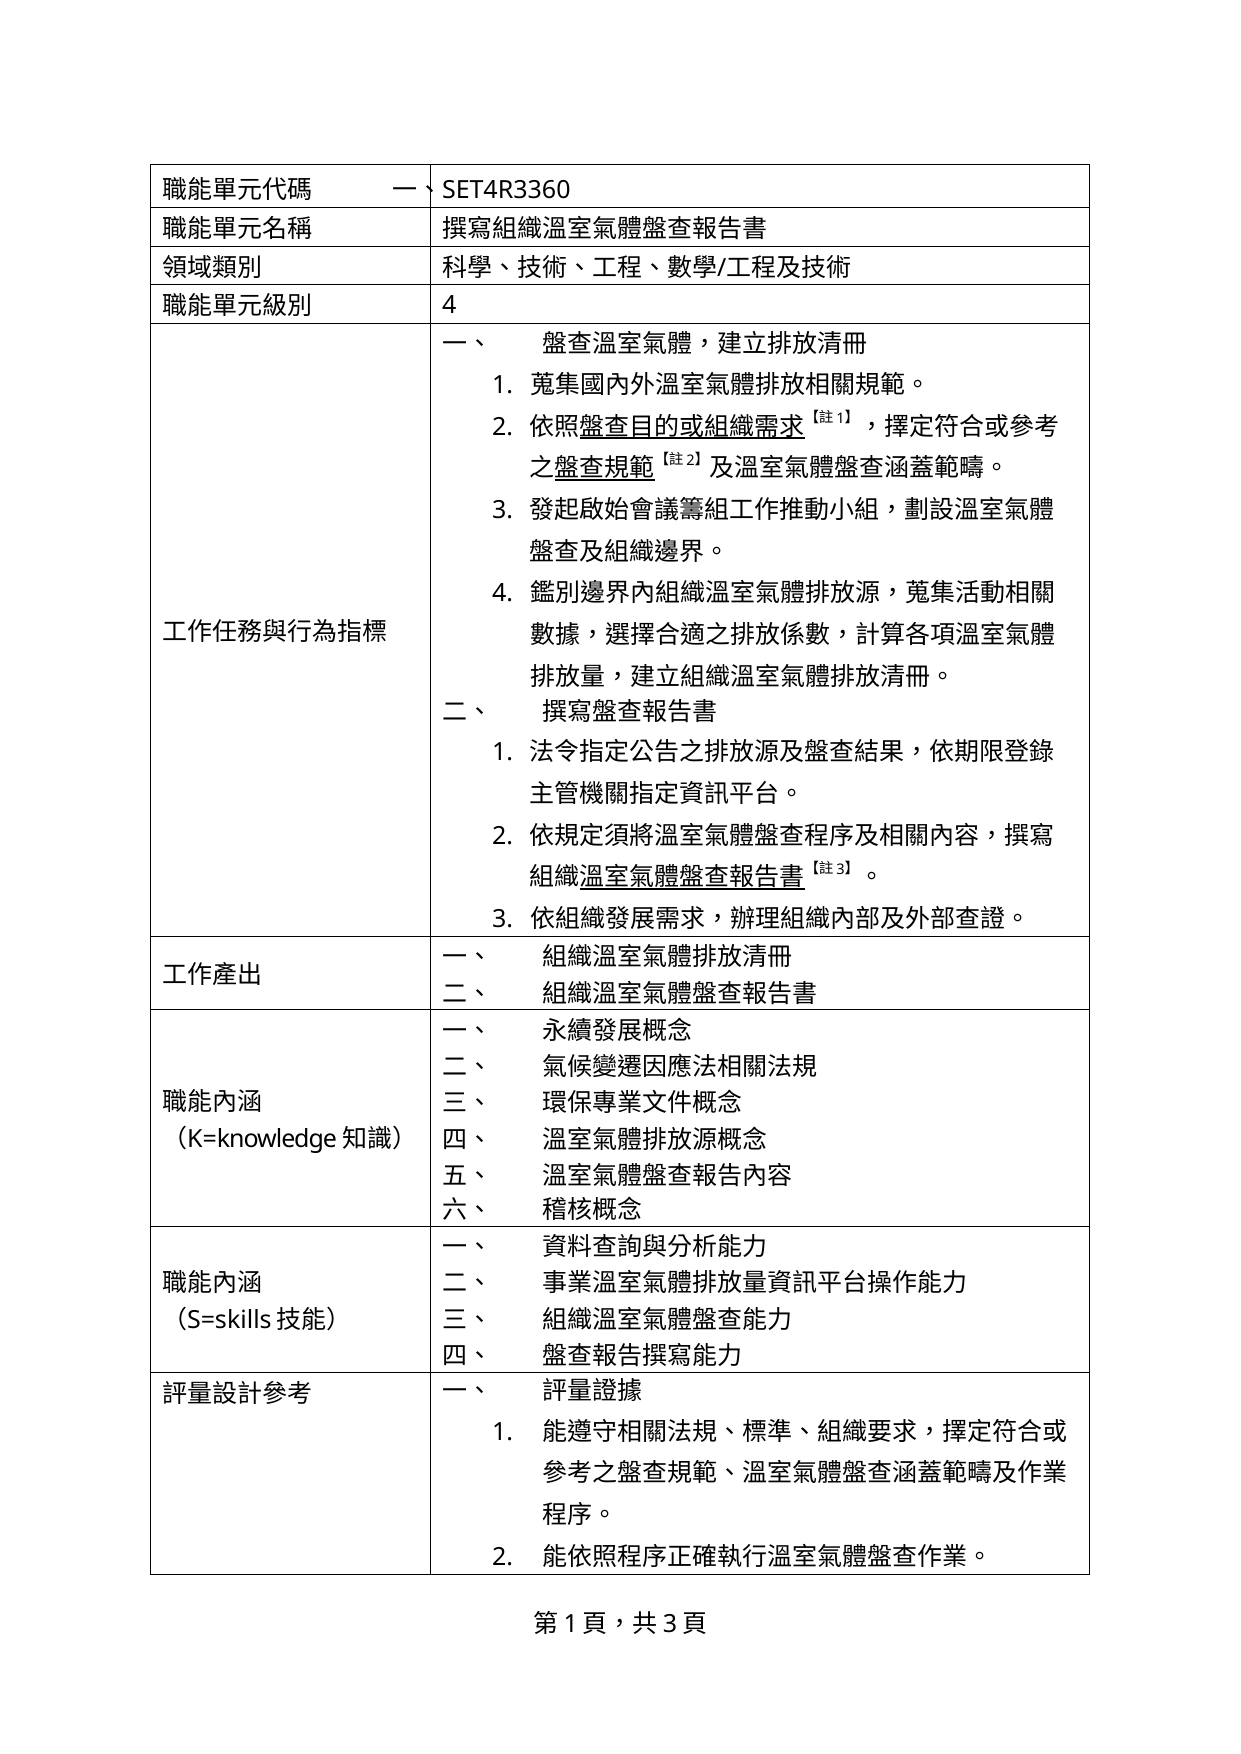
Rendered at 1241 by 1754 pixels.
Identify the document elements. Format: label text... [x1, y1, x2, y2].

table_cell 職能單元名稱 [151, 208, 430, 246]
table_cell 工作任務與行為指標 [151, 324, 430, 936]
table_cell 4 [431, 285, 1089, 323]
table_cell 資料查詢與分析能力 事業溫室氣體排放量資訊平台操作能力 組織溫室氣體盤查能力 盤查報告撰寫能力 [431, 1227, 1089, 1372]
table_cell 領域類別 [151, 247, 430, 284]
table_cell 評量設計參考 [151, 1373, 430, 1573]
table_cell 職能單元級別 [151, 285, 430, 323]
table_cell 永續發展概念 氣候變遷因應法相關法規 環保專業文件概念 溫室氣體排放源概念 溫室氣體盤查報告內容 稽核概念 [431, 1010, 1089, 1226]
table_cell 盤查溫室氣體，建立排放清冊 蒐集國內外溫室氣體排放相關規範。 依照盤查目的或組織需求【註1】，擇定符合或參考之盤查規範【註2】及溫室氣體盤查涵蓋範疇。 發起啟始會議籌組工作推動小組，劃設溫室氣體盤查及組織邊界。 鑑別邊界內組織溫室氣體排放源，蒐集活動相關數據，選擇合適之排放係數，計算各項溫室氣體排放量，建立組織溫室氣體排放清冊。 撰寫盤查報告書 法令指定公告之排放源及盤查結果，依期限登錄主管機關指定資訊平台。 依規定須將溫室氣體盤查程序及相關內容，撰寫組織溫室氣體盤查報告書【註3】。 依組織發展需求，辦理組織內部及外部查證。 [431, 324, 1089, 936]
table_header 職能單元代碼 [151, 165, 430, 207]
table_cell 職能內涵 （K=knowledge知識） [151, 1010, 430, 1226]
table_cell 評量證據 能遵守相關法規、標準、組織要求，擇定符合或參考之盤查規範、溫室氣體盤查涵蓋範疇及作業程序。 能依照程序正確執行溫室氣體盤查作業。 能了解本單元所應具備之職能內涵。 能與相關人員進行溝通，含呈報問題及修正紀錄。 評量情境與資源 於實際工作中或適當的模擬環境內進行評量。 相關盤查規範、指引及參考資料。 屬環保署公告納管事業，評量歷程需符合環保署公告應盤查登錄溫室氣體排放量之排放源之盤查作業程序。 評量方法 於真實或模擬工作條件下直接觀察受評者進行溫室氣體盤查作業之程序。 口頭提問，確認受評者能正確鑑別溫室氣體涵蓋範疇。 評量者設計情境題庫，評估受評者排放量計算之能力。 檢視受評者完成的排放清冊及盤查報告書。 [431, 1373, 1089, 1573]
table_cell 撰寫組織溫室氣體盤查報告書 [431, 208, 1089, 246]
table_cell 工作產出 [151, 937, 430, 1009]
table_cell 科學、技術、工程、數學/工程及技術 [431, 247, 1089, 284]
table_cell 組織溫室氣體排放清冊 組織溫室氣體盤查報告書 [431, 937, 1089, 1009]
table_cell 職能內涵 （S=skills技能） [151, 1227, 430, 1372]
table_header SET4R3360 [431, 165, 1089, 207]
